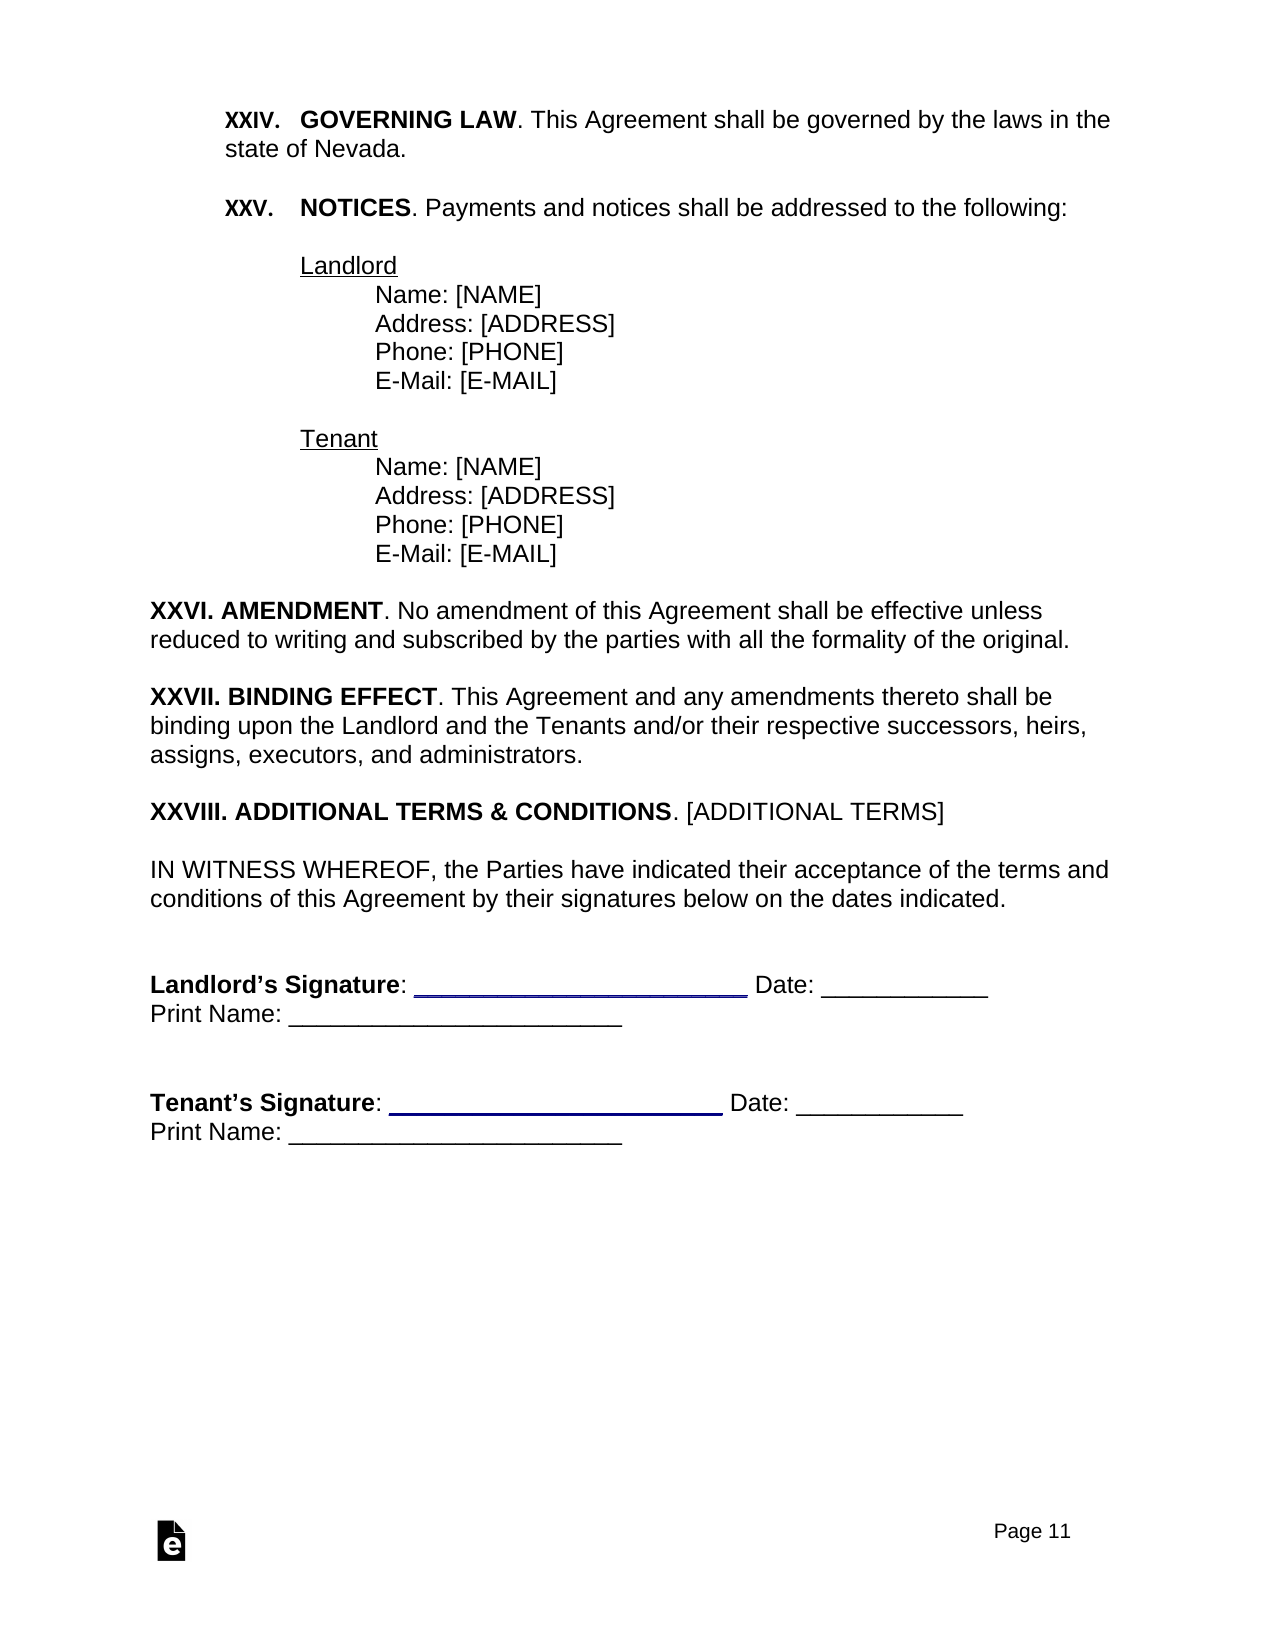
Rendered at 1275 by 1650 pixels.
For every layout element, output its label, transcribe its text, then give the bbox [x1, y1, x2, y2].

text E-Mail: [E-MAIL] [375, 538, 1125, 567]
text Phone: [PHONE] [375, 510, 1125, 538]
text Print Name: ________________________ [150, 998, 1125, 1027]
text XXVI. AMENDMENT. No amendment of this Agreement shall be effective unless reduced to writing and subscribed by the parties with all the formality of the original. [150, 596, 1125, 653]
text E-Mail: [E-MAIL] [375, 366, 1125, 395]
text Landlord’s Signature: ________________________ Date: ____________ [150, 970, 1125, 998]
text Print Name: ________________________ [150, 1117, 1125, 1146]
text Name: [NAME] [375, 280, 1125, 308]
text Tenant [300, 423, 1125, 452]
text XXVIII. ADDITIONAL TERMS & CONDITIONS. [ADDITIONAL TERMS] [150, 797, 1125, 826]
text Address: [ADDRESS] [375, 481, 1125, 510]
text XXVII. BINDING EFFECT. This Agreement and any amendments thereto shall be binding upon the Landlord and the Tenants and/or their respective successors, heirs, assigns, executors, and administrators. [150, 682, 1125, 768]
text Landlord [300, 251, 1125, 280]
text Address: [ADDRESS] [375, 308, 1125, 337]
text Name: [NAME] [375, 452, 1125, 481]
text Tenant’s Signature: ________________________ Date: ____________ [150, 1088, 1125, 1117]
text IN WITNESS WHEREOF, the Parties have indicated their acceptance of the terms and conditions of this Agreement by their signatures below on the dates indicated. [150, 855, 1125, 912]
list GOVERNING LAW. This Agreement shall be governed by the laws in the state of Nevada. [225, 104, 1125, 163]
list NOTICES. Payments and notices shall be addressed to the following: [225, 192, 1125, 222]
text Phone: [PHONE] [375, 337, 1125, 366]
